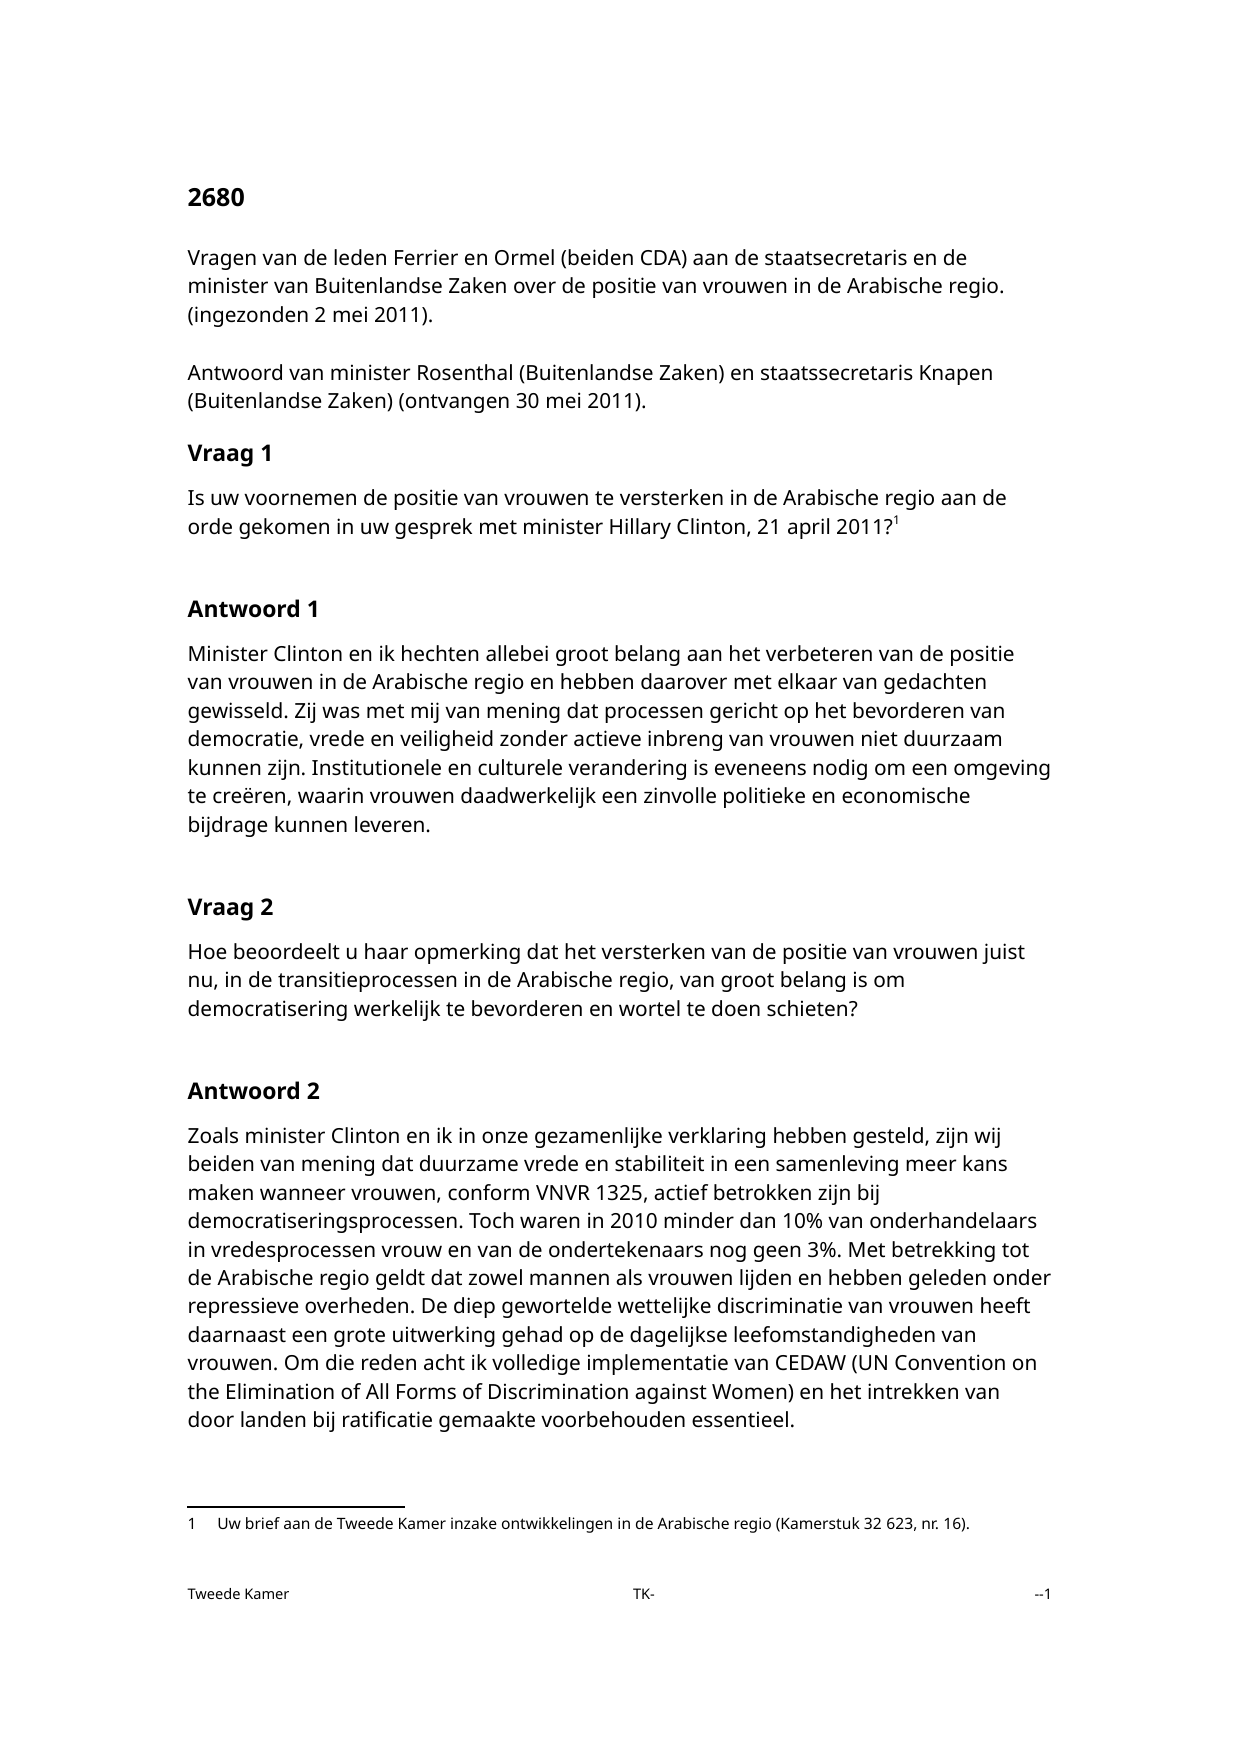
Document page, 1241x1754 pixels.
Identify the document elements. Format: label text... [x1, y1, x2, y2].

text Antwoord van minister Rosenthal (Buitenlandse Zaken) en staatssecretaris Knapen (Buitenlandse Zaken) (ontvangen 30 mei 2011). [187, 358, 1053, 415]
subtitle Vraag 1 [187, 437, 1053, 468]
text Uw brief aan de Tweede Kamer inzake ontwikkelingen in de Arabische regio (Kamerstuk 32 623, nr. 16). [187, 1477, 1053, 1534]
text 2680 [187, 179, 1053, 213]
text Zoals minister Clinton en ik in onze gezamenlijke verklaring hebben gesteld, zijn wij beiden van mening dat duurzame vrede en stabiliteit in een samenleving meer kans maken wanneer vrouwen, conform VNVR 1325, actief betrokken zijn bij democratiseringsprocessen. Toch waren in 2010 minder dan 10% van onderhandelaars in vredesprocessen vrouw en van de ondertekenaars nog geen 3%. Met betrekking tot de Arabische regio geldt dat zowel mannen als vrouwen lijden en hebben geleden onder repressieve overheden. De diep gewortelde wettelijke discriminatie van vrouwen heeft daarnaast een grote uitwerking gehad op de dagelijkse leefomstandigheden van vrouwen. Om die reden acht ik volledige implementatie van CEDAW (UN Convention on the Elimination of All Forms of Discrimination against Women) en het intrekken van door landen bij ratificatie gemaakte voorbehouden essentieel. [187, 1121, 1053, 1434]
text Minister Clinton en ik hechten allebei groot belang aan het verbeteren van de positie van vrouwen in de Arabische regio en hebben daarover met elkaar van gedachten gewisseld. Zij was met mij van mening dat processen gericht op het bevorderen van democratie, vrede en veiligheid zonder actieve inbreng van vrouwen niet duurzaam kunnen zijn. Institutionele en culturele verandering is eveneens nodig om een omgeving te creëren, waarin vrouwen daadwerkelijk een zinvolle politieke en economische bijdrage kunnen leveren. [187, 639, 1053, 838]
subtitle Antwoord 2 [187, 1075, 1053, 1106]
subtitle Antwoord 1 [187, 593, 1053, 624]
subtitle Vraag 2 [187, 891, 1053, 922]
text Vragen van de leden Ferrier en Ormel (beiden CDA) aan de staatsecretaris en de minister van Buitenlandse Zaken over de positie van vrouwen in de Arabische regio. (ingezonden 2 mei 2011). [187, 243, 1053, 328]
text Is uw voornemen de positie van vrouwen te versterken in de Arabische regio aan de orde gekomen in uw gesprek met minister Hillary Clinton, 21 april 2011? [187, 483, 1053, 540]
text Hoe beoordeelt u haar opmerking dat het versterken van de positie van vrouwen juist nu, in de transitieprocessen in de Arabische regio, van groot belang is om democratisering werkelijk te bevorderen en wortel te doen schieten? [187, 937, 1053, 1022]
